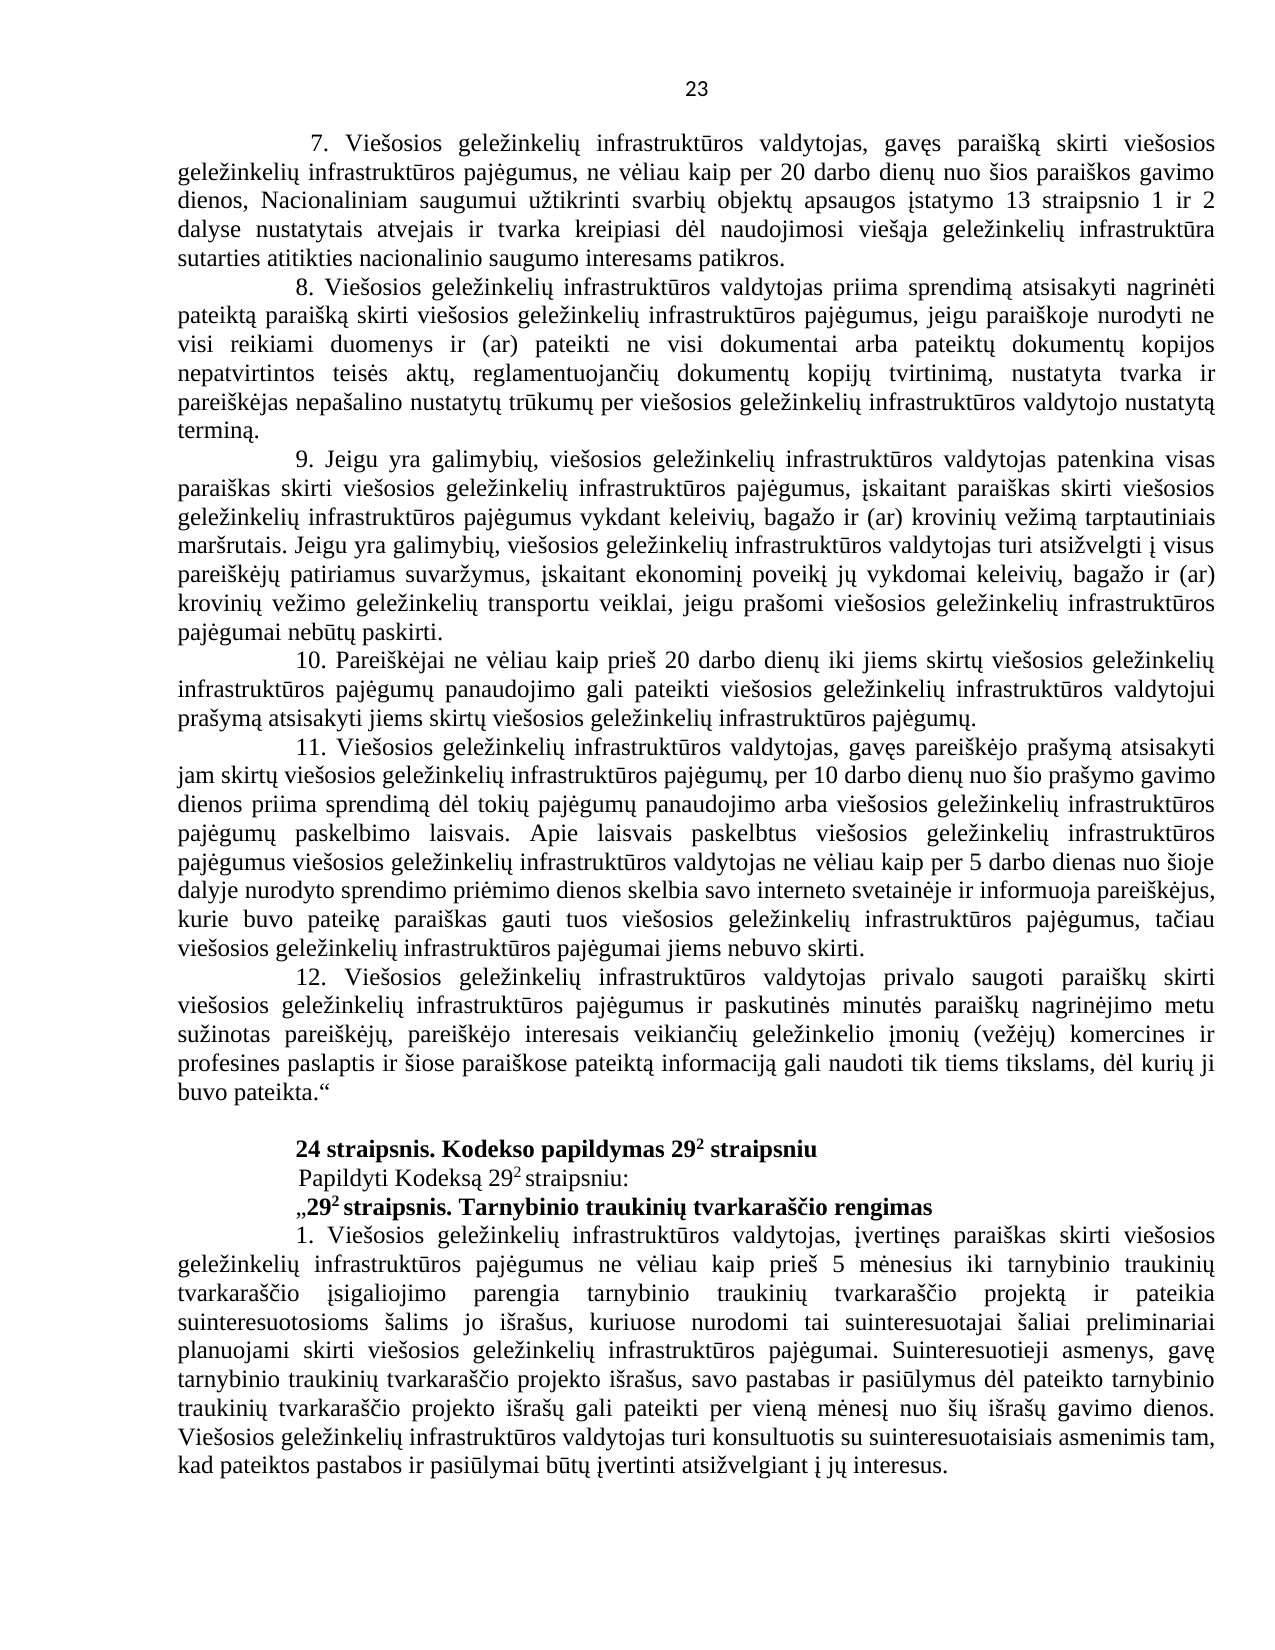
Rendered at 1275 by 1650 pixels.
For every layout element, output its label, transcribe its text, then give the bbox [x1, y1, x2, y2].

text 11. Viešosios geležinkelių infrastruktūros valdytojas, gavęs pareiškėjo prašymą atsisakyti jam skirtų viešosios geležinkelių infrastruktūros pajėgumų, per 10 darbo dienų nuo šio prašymo gavimo dienos priima sprendimą dėl tokių pajėgumų panaudojimo arba viešosios geležinkelių infrastruktūros pajėgumų paskelbimo laisvais. Apie laisvais paskelbtus viešosios geležinkelių infrastruktūros pajėgumus viešosios geležinkelių infrastruktūros valdytojas ne vėliau kaip per 5 darbo dienas nuo šioje dalyje nurodyto sprendimo priėmimo dienos skelbia savo interneto svetainėje ir informuoja pareiškėjus, kurie buvo pateikę paraiškas gauti tuos viešosios geležinkelių infrastruktūros pajėgumus, tačiau viešosios geležinkelių infrastruktūros pajėgumai jiems nebuvo skirti. [177, 732, 1216, 962]
text 9. Jeigu yra galimybių, viešosios geležinkelių infrastruktūros valdytojas patenkina visas paraiškas skirti viešosios geležinkelių infrastruktūros pajėgumus, įskaitant paraiškas skirti viešosios geležinkelių infrastruktūros pajėgumus vykdant keleivių, bagažo ir (ar) krovinių vežimą tarptautiniais maršrutais. Jeigu yra galimybių, viešosios geležinkelių infrastruktūros valdytojas turi atsižvelgti į visus pareiškėjų patiriamus suvaržymus, įskaitant ekonominį poveikį jų vykdomai keleivių, bagažo ir (ar) krovinių vežimo geležinkelių transportu veiklai, jeigu prašomi viešosios geležinkelių infrastruktūros pajėgumai nebūtų paskirti. [177, 444, 1216, 646]
text 12. Viešosios geležinkelių infrastruktūros valdytojas privalo saugoti paraiškų skirti viešosios geležinkelių infrastruktūros pajėgumus ir paskutinės minutės paraiškų nagrinėjimo metu sužinotas pareiškėjų, pareiškėjo interesais veikiančių geležinkelio įmonių (vežėjų) komercines ir profesines paslaptis ir šiose paraiškose pateiktą informaciją gali naudoti tik tiems tikslams, dėl kurių ji buvo pateikta.“ [177, 962, 1216, 1106]
text 10. Pareiškėjai ne vėliau kaip prieš 20 darbo dienų iki jiems skirtų viešosios geležinkelių infrastruktūros pajėgumų panaudojimo gali pateikti viešosios geležinkelių infrastruktūros valdytojui prašymą atsisakyti jiems skirtų viešosios geležinkelių infrastruktūros pajėgumų. [177, 646, 1216, 732]
text Papildyti Kodeksą 292 straipsniu: [177, 1163, 1216, 1192]
text 1. Viešosios geležinkelių infrastruktūros valdytojas, įvertinęs paraiškas skirti viešosios geležinkelių infrastruktūros pajėgumus ne vėliau kaip prieš 5 mėnesius iki tarnybinio traukinių tvarkaraščio įsigaliojimo parengia tarnybinio traukinių tvarkaraščio projektą ir pateikia suinteresuotosioms šalims jo išrašus, kuriuose nurodomi tai suinteresuotajai šaliai preliminariai planuojami skirti viešosios geležinkelių infrastruktūros pajėgumai. Suinteresuotieji asmenys, gavę tarnybinio traukinių tvarkaraščio projekto išrašus, savo pastabas ir pasiūlymus dėl pateikto tarnybinio traukinių tvarkaraščio projekto išrašų gali pateikti per vieną mėnesį nuo šių išrašų gavimo dienos. Viešosios geležinkelių infrastruktūros valdytojas turi konsultuotis su suinteresuotaisiais asmenimis tam, kad pateiktos pastabos ir pasiūlymai būtų įvertinti atsižvelgiant į jų interesus. [177, 1221, 1216, 1479]
text 8. Viešosios geležinkelių infrastruktūros valdytojas priima sprendimą atsisakyti nagrinėti pateiktą paraišką skirti viešosios geležinkelių infrastruktūros pajėgumus, jeigu paraiškoje nurodyti ne visi reikiami duomenys ir (ar) pateikti ne visi dokumentai arba pateiktų dokumentų kopijos nepatvirtintos teisės aktų, reglamentuojančių dokumentų kopijų tvirtinimą, nustatyta tvarka ir pareiškėjas nepašalino nustatytų trūkumų per viešosios geležinkelių infrastruktūros valdytojo nustatytą terminą. [177, 272, 1216, 444]
text 7. Viešosios geležinkelių infrastruktūros valdytojas, gavęs paraišką skirti viešosios geležinkelių infrastruktūros pajėgumus, ne vėliau kaip per 20 darbo dienų nuo šios paraiškos gavimo dienos, Nacionaliniam saugumui užtikrinti svarbių objektų apsaugos įstatymo 13 straipsnio 1 ir 2 dalyse nustatytais atvejais ir tvarka kreipiasi dėl naudojimosi viešąja geležinkelių infrastruktūra sutarties atitikties nacionalinio saugumo interesams patikros. [177, 128, 1216, 272]
text „292 straipsnis. Tarnybinio traukinių tvarkaraščio rengimas [295, 1192, 1216, 1221]
text 24 straipsnis. Kodekso papildymas 292 straipsniu [177, 1134, 1216, 1163]
